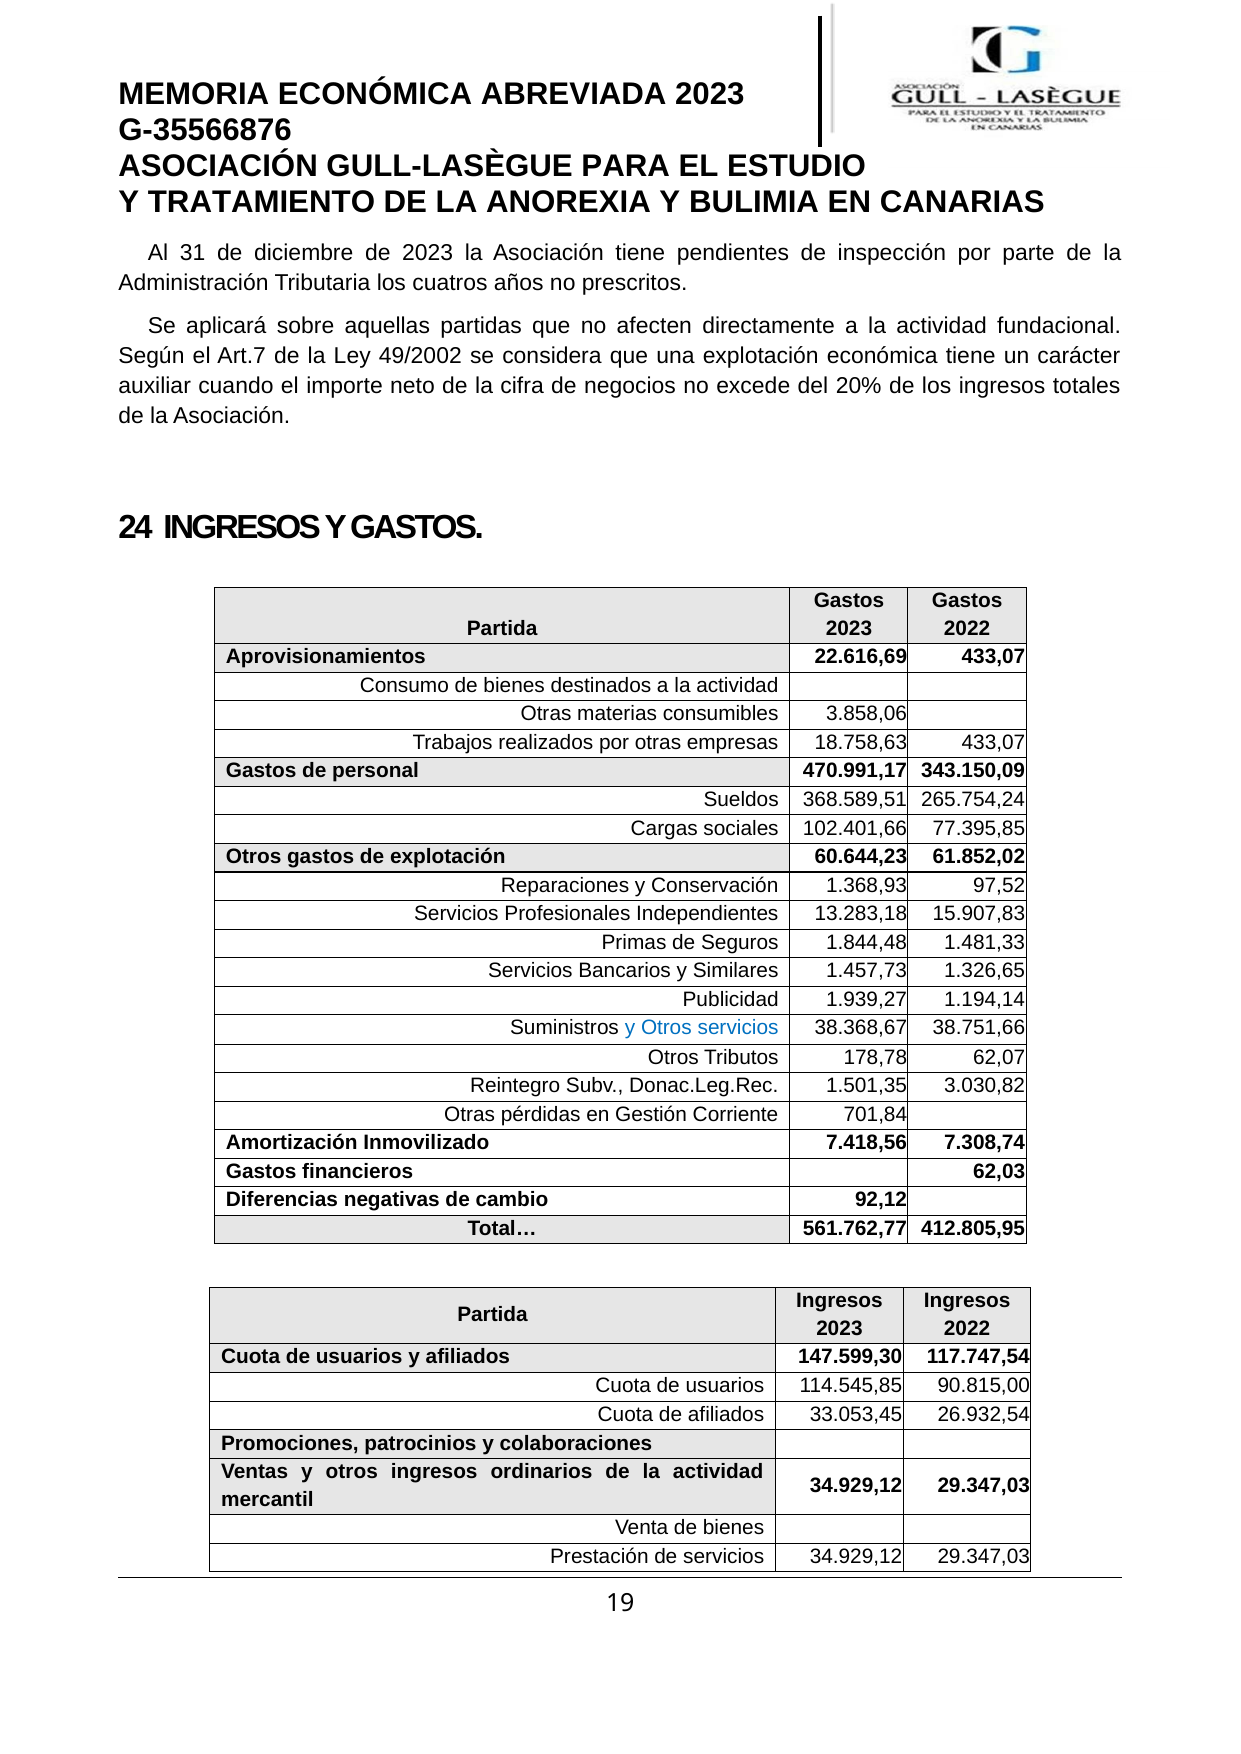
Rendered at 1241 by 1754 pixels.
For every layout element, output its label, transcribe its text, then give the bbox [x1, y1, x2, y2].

table_cell 34.929,12 [776, 1459, 903, 1514]
table_cell Sueldos [215, 787, 789, 814]
table_cell Servicios Bancarios y Similares [215, 958, 789, 986]
subtitle Ingresos y Gastos. [118, 507, 1122, 546]
table_cell 18.758,63 [790, 730, 907, 757]
table_cell 102.401,66 [790, 815, 907, 843]
table_cell [904, 1430, 1030, 1458]
table_cell [908, 701, 1026, 729]
table_cell 1.457,73 [790, 958, 907, 986]
table_header Partida [215, 588, 789, 643]
table_cell Cuota de usuarios [210, 1373, 775, 1401]
table_cell Venta de bienes [210, 1515, 775, 1542]
table_cell Cuota de afiliados [210, 1402, 775, 1429]
table_cell 117.747,54 [904, 1344, 1030, 1372]
table_cell 1.501,35 [790, 1073, 907, 1101]
table_cell 433,07 [908, 730, 1026, 757]
table_cell 38.751,66 [908, 1015, 1026, 1043]
text Al 31 de diciembre de 2023 la Asociación tiene pendientes de inspección por parte de la Administración Tributaria los cuatros años no prescritos. [118, 239, 1122, 295]
table_cell Trabajos realizados por otras empresas [215, 730, 789, 757]
table_cell 701,84 [790, 1102, 907, 1129]
table_cell 34.929,12 [776, 1544, 903, 1571]
table_cell Total… [215, 1216, 789, 1243]
table_cell 114.545,85 [776, 1373, 903, 1401]
table_cell 265.754,24 [908, 787, 1026, 814]
table_cell 77.395,85 [908, 815, 1026, 843]
table_cell 22.616,69 [790, 644, 907, 672]
table_header Partida [210, 1288, 775, 1343]
table_cell Cargas sociales [215, 815, 789, 843]
table_cell Ventas y otros ingresos ordinarios de la actividad mercantil [210, 1459, 775, 1514]
table_cell Otras materias consumibles [215, 701, 789, 729]
table_cell 33.053,45 [776, 1402, 903, 1429]
table_cell 13.283,18 [790, 901, 907, 928]
table_cell Reintegro Subv., Donac.Leg.Rec. [215, 1073, 789, 1101]
table_cell Publicidad [215, 987, 789, 1014]
table_cell [904, 1515, 1030, 1542]
table_cell [790, 1159, 907, 1186]
table_cell 1.194,14 [908, 987, 1026, 1014]
table_cell Reparaciones y Conservación [215, 873, 789, 900]
table_cell 92,12 [790, 1187, 907, 1215]
table_cell 470.991,17 [790, 758, 907, 786]
table_header Ingresos 2022 [904, 1288, 1030, 1343]
table_header Ingresos 2023 [776, 1288, 903, 1343]
table_cell 15.907,83 [908, 901, 1026, 928]
table_cell 3.858,06 [790, 701, 907, 729]
table_cell Prestación de servicios [210, 1544, 775, 1571]
table_cell 29.347,03 [904, 1544, 1030, 1571]
table_cell Otras pérdidas en Gestión Corriente [215, 1102, 789, 1129]
table_cell Primas de Seguros [215, 930, 789, 957]
table_cell 561.762,77 [790, 1216, 907, 1243]
table_cell Cuota de usuarios y afiliados [210, 1344, 775, 1372]
table_cell 1.368,93 [790, 873, 907, 900]
table_cell Gastos financieros [215, 1159, 789, 1186]
table_cell 1.326,65 [908, 958, 1026, 986]
table_cell 97,52 [908, 873, 1026, 900]
table_cell Promociones, patrocinios y colaboraciones [210, 1430, 775, 1458]
table_cell 368.589,51 [790, 787, 907, 814]
table_cell 1.481,33 [908, 930, 1026, 957]
table_cell 26.932,54 [904, 1402, 1030, 1429]
table_cell [908, 1102, 1026, 1129]
table_cell Aprovisionamientos [215, 644, 789, 672]
table_cell 343.150,09 [908, 758, 1026, 786]
table_cell Otros Tributos [215, 1045, 789, 1072]
table_cell 61.852,02 [908, 844, 1026, 871]
table_cell Otros gastos de explotación [215, 844, 789, 871]
table_cell 178,78 [790, 1045, 907, 1072]
table_cell 412.805,95 [908, 1216, 1026, 1243]
table_cell [776, 1515, 903, 1542]
table_cell Servicios Profesionales Independientes [215, 901, 789, 928]
table_cell 1.939,27 [790, 987, 907, 1014]
table_cell 3.030,82 [908, 1073, 1026, 1101]
table_cell 147.599,30 [776, 1344, 903, 1372]
table_cell Gastos de personal [215, 758, 789, 786]
table_cell 433,07 [908, 644, 1026, 672]
table_cell [776, 1430, 903, 1458]
table_header Gastos 2022 [908, 588, 1026, 643]
table_cell 38.368,67 [790, 1015, 907, 1043]
table_cell 29.347,03 [904, 1459, 1030, 1514]
table_cell Diferencias negativas de cambio [215, 1187, 789, 1215]
table_cell 1.844,48 [790, 930, 907, 957]
table_cell Amortización Inmovilizado [215, 1130, 789, 1158]
table_cell [790, 673, 907, 700]
table_cell 60.644,23 [790, 844, 907, 871]
table_header Gastos 2023 [790, 588, 907, 643]
table_cell Suministros y Otros servicios [215, 1015, 789, 1043]
table_cell 7.308,74 [908, 1130, 1026, 1158]
table_cell 90.815,00 [904, 1373, 1030, 1401]
table_cell 62,03 [908, 1159, 1026, 1186]
table_cell Consumo de bienes destinados a la actividad [215, 673, 789, 700]
table_cell 7.418,56 [790, 1130, 907, 1158]
table_cell [908, 1187, 1026, 1215]
text Se aplicará sobre aquellas partidas que no afecten directamente a la actividad fundacional. Según el Art.7 de la Ley 49/2002 se considera que una explotación económica tiene un carácter auxiliar cuando el importe neto de la cifra de negocios no excede del 20% de los ingresos totales de la Asociación. [118, 312, 1122, 428]
table_cell [908, 673, 1026, 700]
table_cell 62,07 [908, 1045, 1026, 1072]
